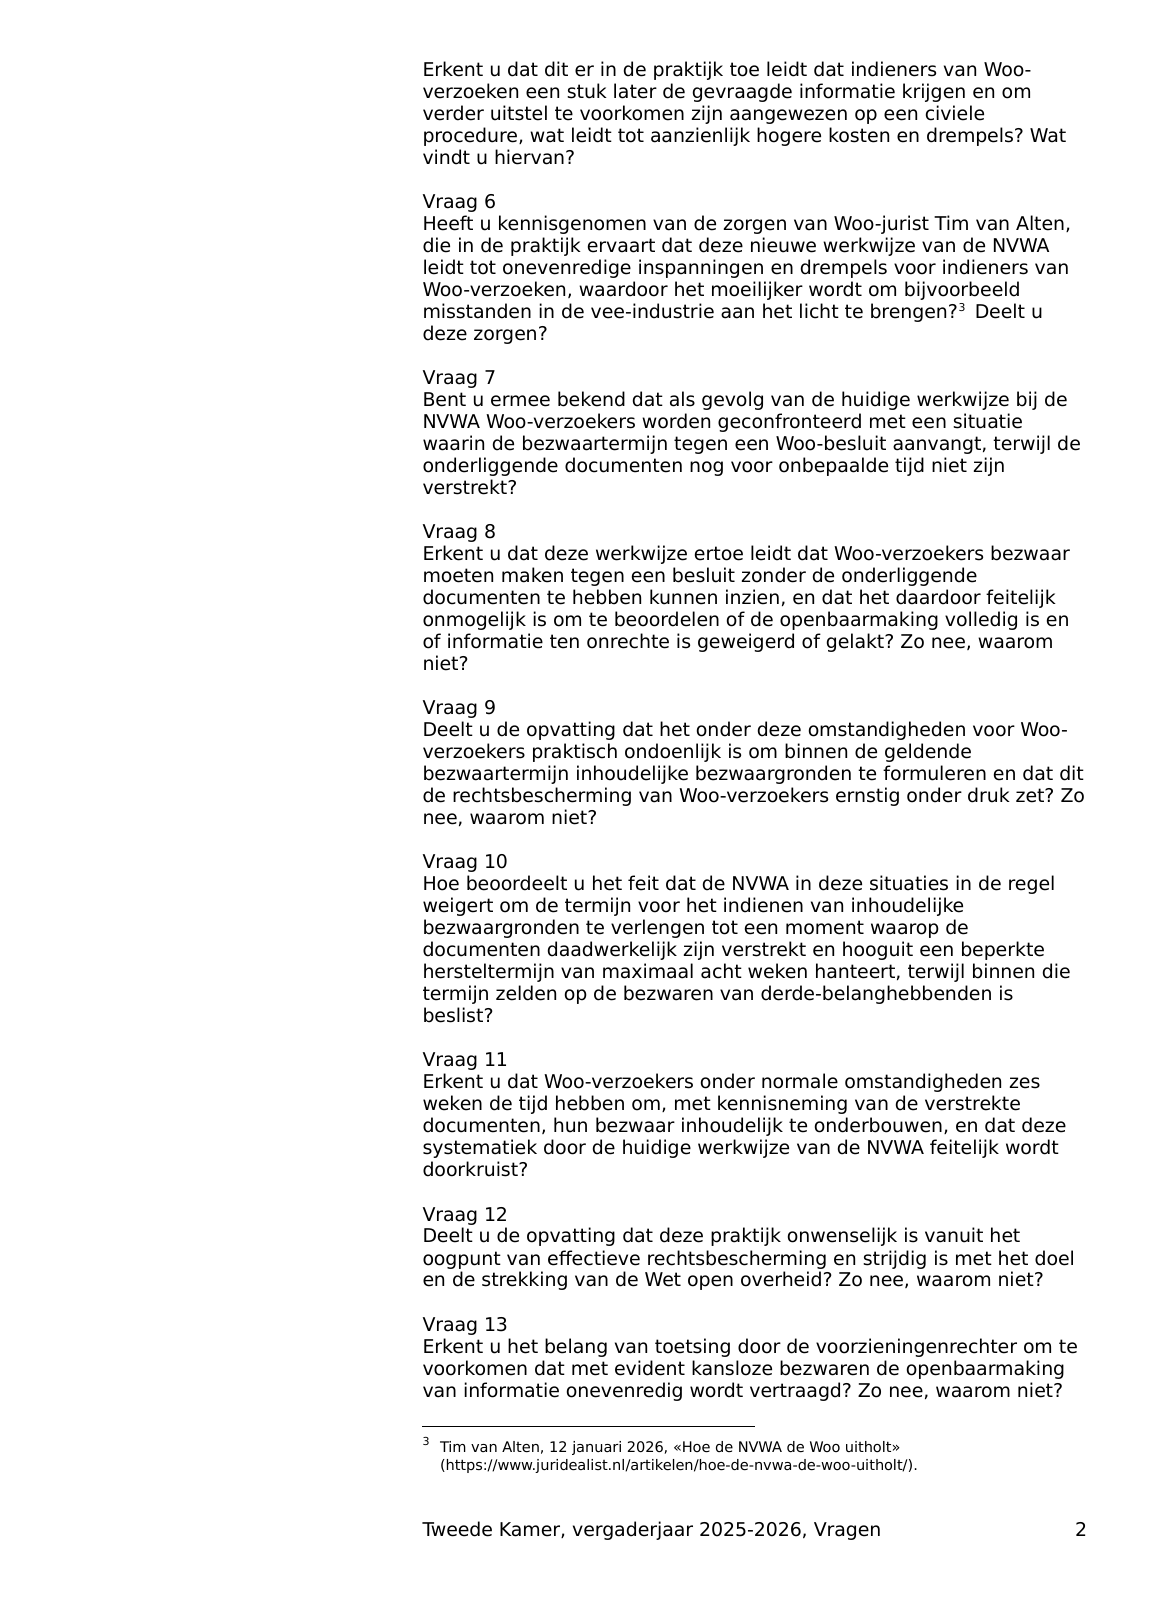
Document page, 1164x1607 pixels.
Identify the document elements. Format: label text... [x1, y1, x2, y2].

text Vraag 7 [422, 367, 1087, 389]
text Tim van Alten, 12 januari 2026, «Hoe de NVWA de Woo uitholt» (https://www.juridealist.nl/artikelen/hoe-de-nvwa-de-woo-uitholt/). [422, 1435, 1087, 1474]
text Bent u ermee bekend dat als gevolg van de huidige werkwijze bij de NVWA Woo-verzoekers worden geconfronteerd met een situatie waarin de bezwaartermijn tegen een Woo-besluit aanvangt, terwijl de onderliggende documenten nog voor onbepaalde tijd niet zijn verstrekt? [422, 389, 1087, 499]
text Vraag 13 [422, 1313, 1087, 1336]
text Vraag 12 [422, 1203, 1087, 1225]
text Deelt u de opvatting dat het onder deze omstandigheden voor Woo-verzoekers praktisch ondoenlijk is om binnen de geldende bezwaartermijn inhoudelijke bezwaargronden te formuleren en dat dit de rechtsbescherming van Woo-verzoekers ernstig onder druk zet? Zo nee, waarom niet? [422, 719, 1087, 829]
text Erkent u dat deze werkwijze ertoe leidt dat Woo-verzoekers bezwaar moeten maken tegen een besluit zonder de onderliggende documenten te hebben kunnen inzien, en dat het daardoor feitelijk onmogelijk is om te beoordelen of de openbaarmaking volledig is en of informatie ten onrechte is geweigerd of gelakt? Zo nee, waarom niet? [422, 543, 1087, 675]
text Vraag 8 [422, 521, 1087, 543]
text Hoe beoordeelt u het feit dat de NVWA in deze situaties in de regel weigert om de termijn voor het indienen van inhoudelijke bezwaargronden te verlengen tot een moment waarop de documenten daadwerkelijk zijn verstrekt en hooguit een beperkte hersteltermijn van maximaal acht weken hanteert, terwijl binnen die termijn zelden op de bezwaren van derde-belanghebbenden is beslist? [422, 873, 1087, 1027]
text Vraag 11 [422, 1049, 1087, 1071]
text Erkent u dat Woo-verzoekers onder normale omstandigheden zes weken de tijd hebben om, met kennisneming van de verstrekte documenten, hun bezwaar inhoudelijk te onderbouwen, en dat deze systematiek door de huidige werkwijze van de NVWA feitelijk wordt doorkruist? [422, 1071, 1087, 1181]
text Heeft u kennisgenomen van de zorgen van Woo-jurist Tim van Alten, die in de praktijk ervaart dat deze nieuwe werkwijze van de NVWA leidt tot onevenredige inspanningen en drempels voor indieners van Woo-verzoeken, waardoor het moeilijker wordt om bijvoorbeeld misstanden in de vee-industrie aan het licht te brengen? Deelt u deze zorgen? [422, 213, 1087, 345]
text Vraag 9 [422, 697, 1087, 719]
text Vraag 10 [422, 851, 1087, 873]
text Erkent u het belang van toetsing door de voorzieningenrechter om te voorkomen dat met evident kansloze bezwaren de openbaarmaking van informatie onevenredig wordt vertraagd? Zo nee, waarom niet? [422, 1336, 1087, 1401]
text Vraag 6 [422, 191, 1087, 213]
text Deelt u de opvatting dat deze praktijk onwenselijk is vanuit het oogpunt van effectieve rechtsbescherming en strijdig is met het doel en de strekking van de Wet open overheid? Zo nee, waarom niet? [422, 1225, 1087, 1291]
text Erkent u dat dit er in de praktijk toe leidt dat indieners van Woo-verzoeken een stuk later de gevraagde informatie krijgen en om verder uitstel te voorkomen zijn aangewezen op een civiele procedure, wat leidt tot aanzienlijk hogere kosten en drempels? Wat vindt u hiervan? [422, 59, 1087, 169]
